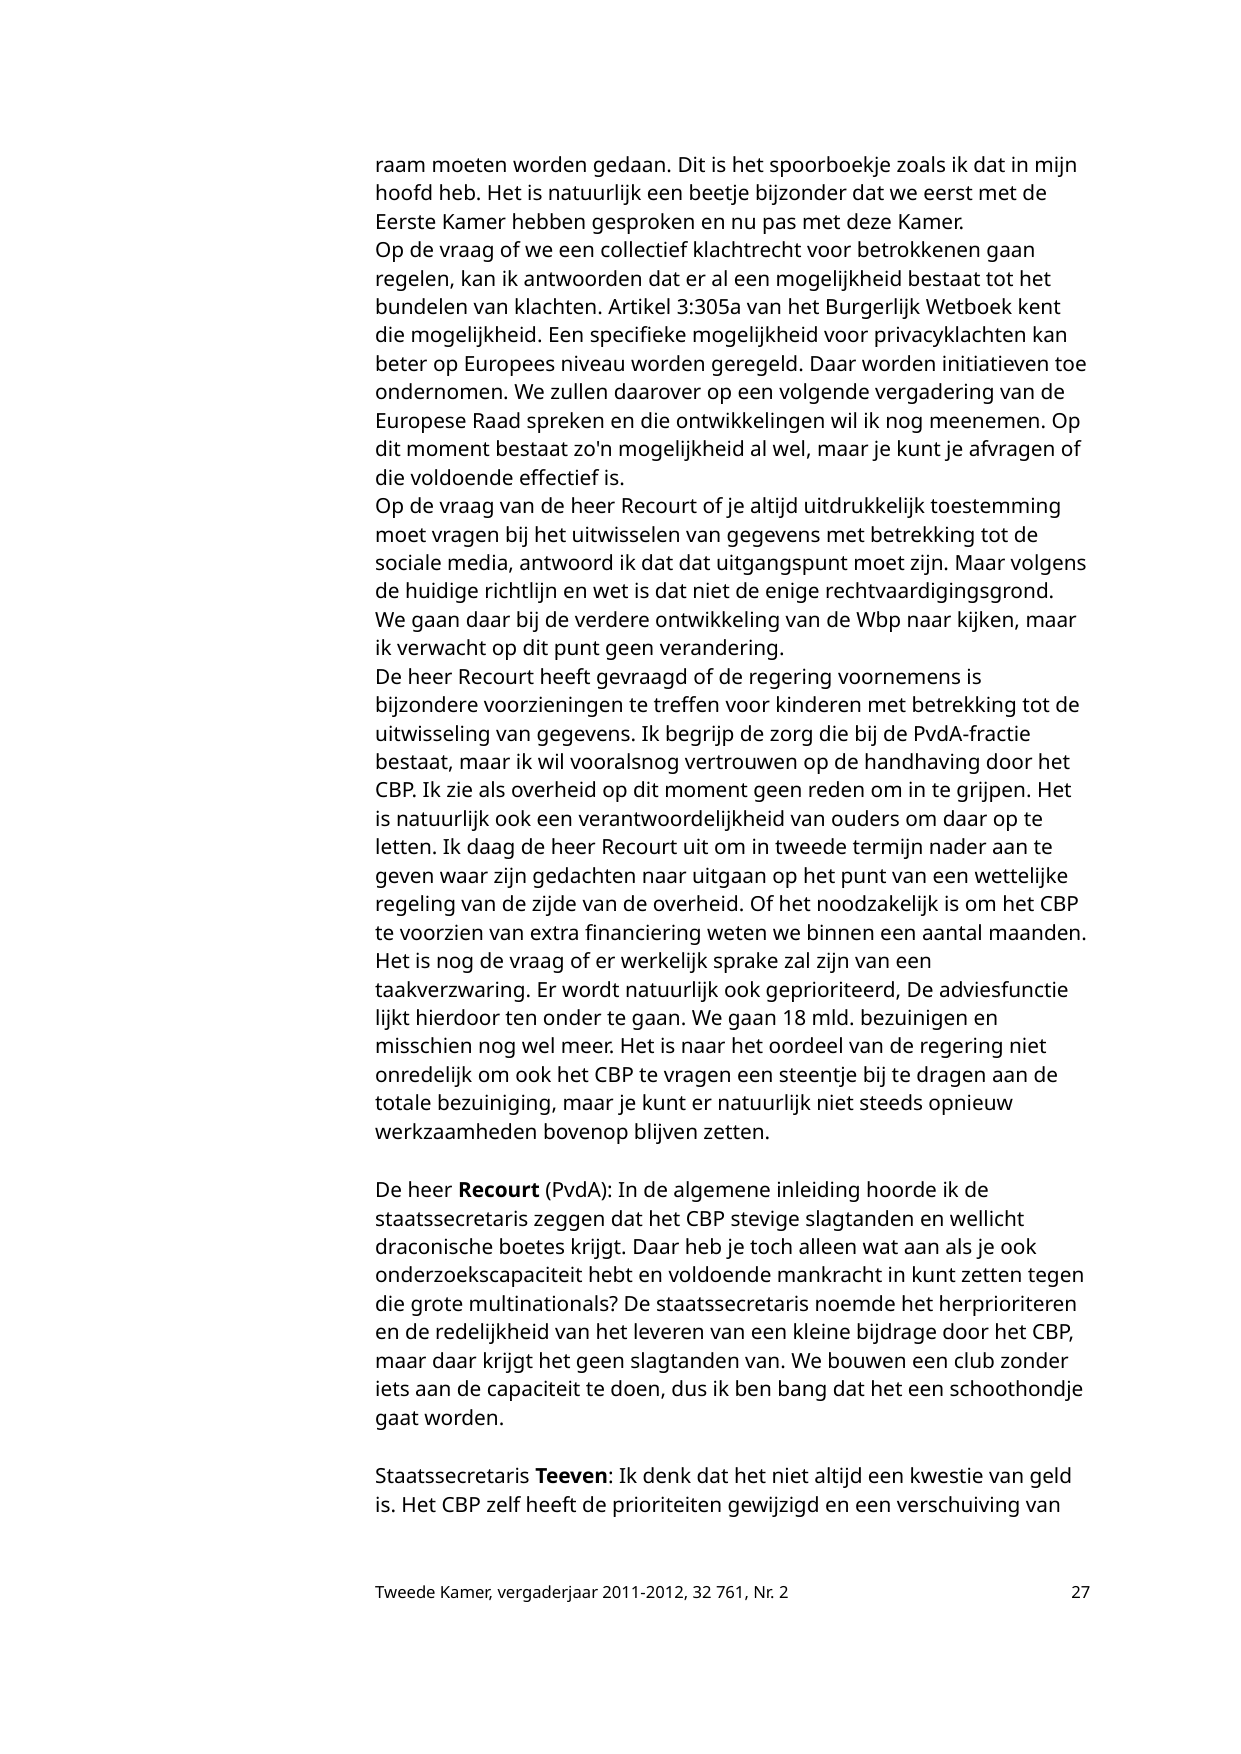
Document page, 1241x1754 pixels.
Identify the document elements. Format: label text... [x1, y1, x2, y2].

text De heer Recourt heeft gevraagd of de regering voornemens is bijzondere voorzieningen te treffen voor kinderen met betrekking tot de uitwisseling van gegevens. Ik begrijp de zorg die bij de PvdA-fractie bestaat, maar ik wil vooralsnog vertrouwen op de handhaving door het CBP. Ik zie als overheid op dit moment geen reden om in te grijpen. Het is natuurlijk ook een verantwoordelijkheid van ouders om daar op te letten. Ik daag de heer Recourt uit om in tweede termijn nader aan te geven waar zijn gedachten naar uitgaan op het punt van een wettelijke regeling van de zijde van de overheid. Of het noodzakelijk is om het CBP te voorzien van extra financiering weten we binnen een aantal maanden. Het is nog de vraag of er werkelijk sprake zal zijn van een taakverzwaring. Er wordt natuurlijk ook geprioriteerd, De adviesfunctie lijkt hierdoor ten onder te gaan. We gaan 18 mld. bezuinigen en misschien nog wel meer. Het is naar het oordeel van de regering niet onredelijk om ook het CBP te vragen een steentje bij te dragen aan de totale bezuiniging, maar je kunt er natuurlijk niet steeds opnieuw werkzaamheden bovenop blijven zetten. [375, 662, 1090, 1145]
text Staatssecretaris Teeven: Ik denk dat het niet altijd een kwestie van geld is. Het CBP zelf heeft de prioriteiten gewijzigd en een verschuiving van [375, 1461, 1090, 1518]
text De heer Recourt (PvdA): In de algemene inleiding hoorde ik de staatssecretaris zeggen dat het CBP stevige slagtanden en wellicht draconische boetes krijgt. Daar heb je toch alleen wat aan als je ook onderzoekscapaciteit hebt en voldoende mankracht in kunt zetten tegen die grote multinationals? De staatssecretaris noemde het herprioriteren en de redelijkheid van het leveren van een kleine bijdrage door het CBP, maar daar krijgt het geen slagtanden van. We bouwen een club zonder iets aan de capaciteit te doen, dus ik ben bang dat het een schoothondje gaat worden. [375, 1175, 1090, 1431]
text raam moeten worden gedaan. Dit is het spoorboekje zoals ik dat in mijn hoofd heb. Het is natuurlijk een beetje bijzonder dat we eerst met de Eerste Kamer hebben gesproken en nu pas met deze Kamer. [375, 150, 1090, 235]
text Op de vraag van de heer Recourt of je altijd uitdrukkelijk toestemming moet vragen bij het uitwisselen van gegevens met betrekking tot de sociale media, antwoord ik dat dat uitgangspunt moet zijn. Maar volgens de huidige richtlijn en wet is dat niet de enige rechtvaardigingsgrond. We gaan daar bij de verdere ontwikkeling van de Wbp naar kijken, maar ik verwacht op dit punt geen verandering. [375, 491, 1090, 662]
text Op de vraag of we een collectief klachtrecht voor betrokkenen gaan regelen, kan ik antwoorden dat er al een mogelijkheid bestaat tot het bundelen van klachten. Artikel 3:305a van het Burgerlijk Wetboek kent die mogelijkheid. Een specifieke mogelijkheid voor privacyklachten kan beter op Europees niveau worden geregeld. Daar worden initiatieven toe ondernomen. We zullen daarover op een volgende vergadering van de Europese Raad spreken en die ontwikkelingen wil ik nog meenemen. Op dit moment bestaat zo'n mogelijkheid al wel, maar je kunt je afvragen of die voldoende effectief is. [375, 235, 1090, 491]
